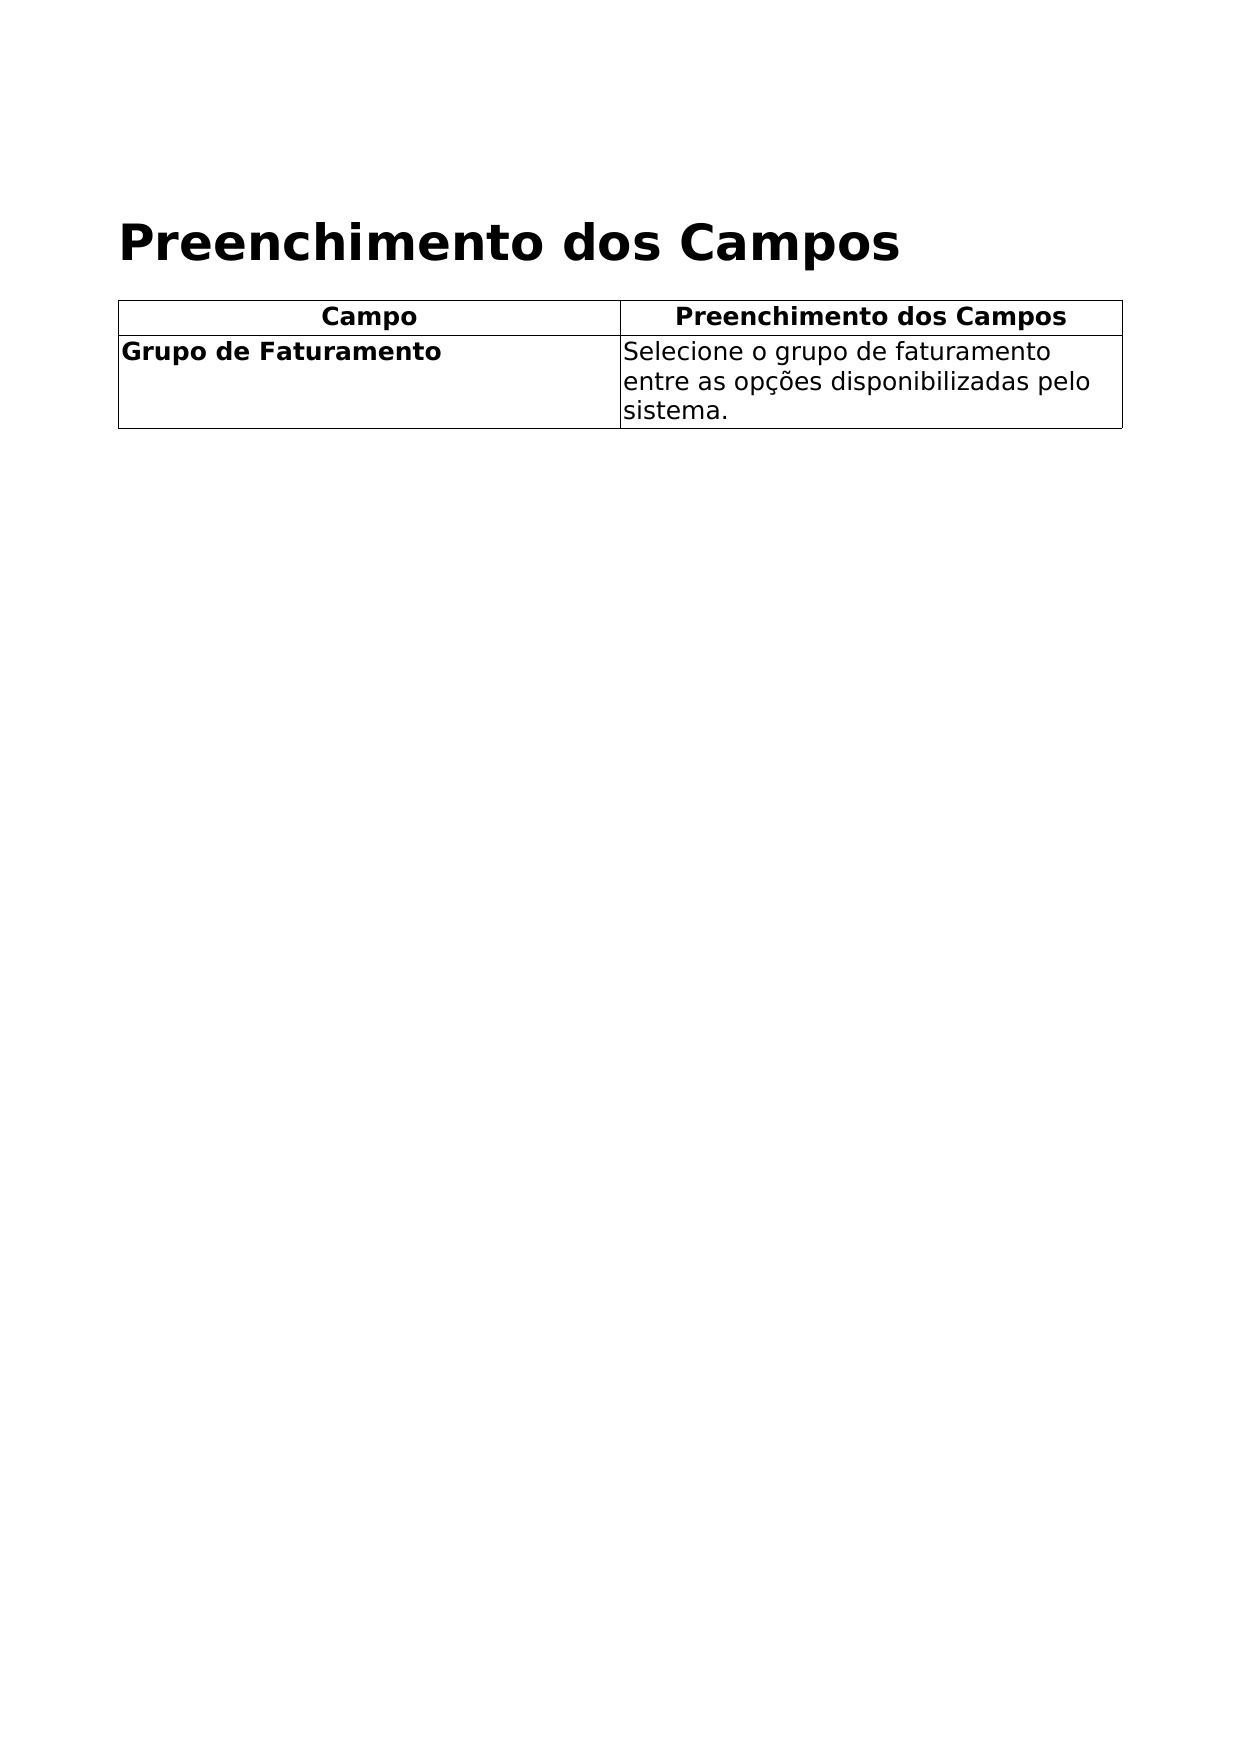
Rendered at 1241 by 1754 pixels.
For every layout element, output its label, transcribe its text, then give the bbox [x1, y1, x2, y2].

table_cell Grupo de Faturamento [119, 336, 620, 428]
table_header Campo [119, 301, 620, 334]
table_header Preenchimento dos Campos [621, 301, 1122, 334]
table_cell Selecione o grupo de faturamento entre as opções disponibilizadas pelo sistema. [621, 336, 1122, 428]
subtitle Preenchimento dos Campos [118, 214, 1122, 272]
